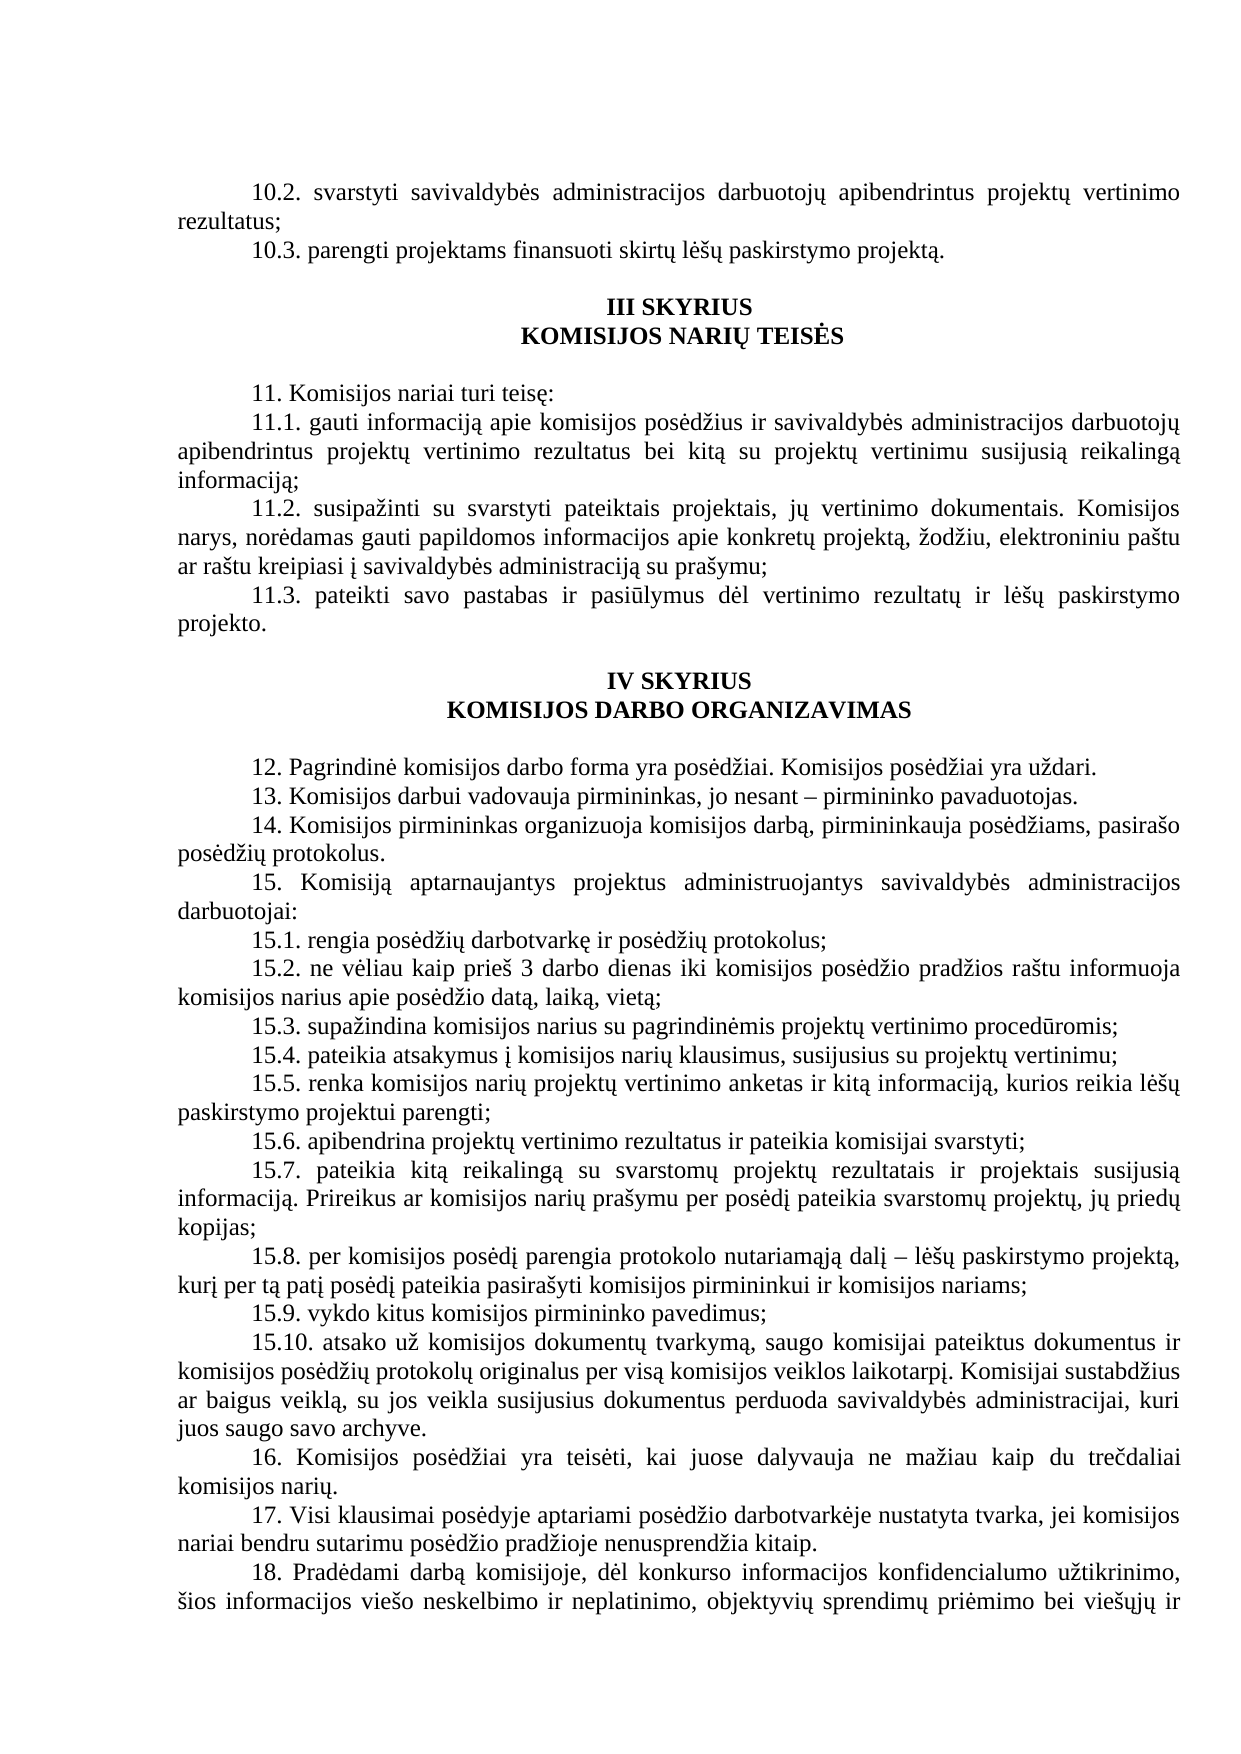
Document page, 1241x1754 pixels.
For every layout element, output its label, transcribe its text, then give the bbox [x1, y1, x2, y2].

text 13. Komisijos darbui vadovauja pirmininkas, jo nesant – pirmininko pavaduotojas. [177, 781, 1181, 810]
text 10.3. parengti projektams finansuoti skirtų lėšų paskirstymo projektą. [177, 235, 1181, 263]
text 15.8. per komisijos posėdį parengia protokolo nutariamąją dalį – lėšų paskirstymo projektą, kurį per tą patį posėdį pateikia pasirašyti komisijos pirmininkui ir komisijos nariams; [177, 1241, 1181, 1298]
text 15.3. supažindina komisijos narius su pagrindinėmis projektų vertinimo procedūromis; [177, 1011, 1181, 1040]
text 15.4. pateikia atsakymus į komisijos narių klausimus, susijusius su projektų vertinimu; [177, 1040, 1181, 1068]
text 15.7. pateikia kitą reikalingą su svarstomų projektų rezultatais ir projektais susijusią informaciją. Prireikus ar komisijos narių prašymu per posėdį pateikia svarstomų projektų, jų priedų kopijas; [177, 1155, 1181, 1241]
text 15.9. vykdo kitus komisijos pirmininko pavedimus; [177, 1298, 1181, 1327]
text 15. Komisiją aptarnaujantys projektus administruojantys savivaldybės administracijos darbuotojai: [177, 867, 1181, 925]
text 15.5. renka komisijos narių projektų vertinimo anketas ir kitą informaciją, kurios reikia lėšų paskirstymo projektui parengti; [177, 1068, 1181, 1126]
text 17. Visi klausimai posėdyje aptariami posėdžio darbotvarkėje nustatyta tvarka, jei komisijos nariai bendru sutarimu posėdžio pradžioje nenusprendžia kitaip. [177, 1500, 1181, 1557]
text 15.2. ne vėliau kaip prieš 3 darbo dienas iki komisijos posėdžio pradžios raštu informuoja komisijos narius apie posėdžio datą, laiką, vietą; [177, 953, 1181, 1011]
text III SKYRIUS [177, 292, 1181, 321]
text 10.2. svarstyti savivaldybės administracijos darbuotojų apibendrintus projektų vertinimo rezultatus; [177, 177, 1181, 235]
text 14. Komisijos pirmininkas organizuoja komisijos darbą, pirmininkauja posėdžiams, pasirašo posėdžių protokolus. [177, 810, 1181, 867]
text 12. Pagrindinė komisijos darbo forma yra posėdžiai. Komisijos posėdžiai yra uždari. [177, 752, 1181, 781]
text 11.2. susipažinti su svarstyti pateiktais projektais, jų vertinimo dokumentais. Komisijos narys, norėdamas gauti papildomos informacijos apie konkretų projektą, žodžiu, elektroniniu paštu ar raštu kreipiasi į savivaldybės administraciją su prašymu; [177, 493, 1181, 580]
text 11.3. pateikti savo pastabas ir pasiūlymus dėl vertinimo rezultatų ir lėšų paskirstymo projekto. [177, 580, 1181, 637]
text 15.1. rengia posėdžių darbotvarkę ir posėdžių protokolus; [177, 925, 1181, 953]
text IV SKYRIUS [177, 666, 1181, 695]
text KOMISIJOS narių TEISĖS [177, 321, 1181, 350]
text 11.1. gauti informaciją apie komisijos posėdžius ir savivaldybės administracijos darbuotojų apibendrintus projektų vertinimo rezultatus bei kitą su projektų vertinimu susijusią reikalingą informaciją; [177, 407, 1181, 493]
text KOMISIJOS DARBO ORGANIZAVIMAS [177, 695, 1181, 723]
text 15.6. apibendrina projektų vertinimo rezultatus ir pateikia komisijai svarstyti; [177, 1126, 1181, 1155]
text 11. Komisijos nariai turi teisę: [177, 378, 1181, 407]
text 15.10. atsako už komisijos dokumentų tvarkymą, saugo komisijai pateiktus dokumentus ir komisijos posėdžių protokolų originalus per visą komisijos veiklos laikotarpį. Komisijai sustabdžius ar baigus veiklą, su jos veikla susijusius dokumentus perduoda savivaldybės administracijai, kuri juos saugo savo archyve. [177, 1327, 1181, 1442]
text 18. Pradėdami darbą komisijoje, dėl konkurso informacijos konfidencialumo užtikrinimo, šios informacijos viešo neskelbimo ir neplatinimo, objektyvių sprendimų priėmimo bei viešųjų ir [177, 1557, 1181, 1615]
text 16. Komisijos posėdžiai yra teisėti, kai juose dalyvauja ne mažiau kaip du trečdaliai komisijos narių. [177, 1442, 1181, 1500]
